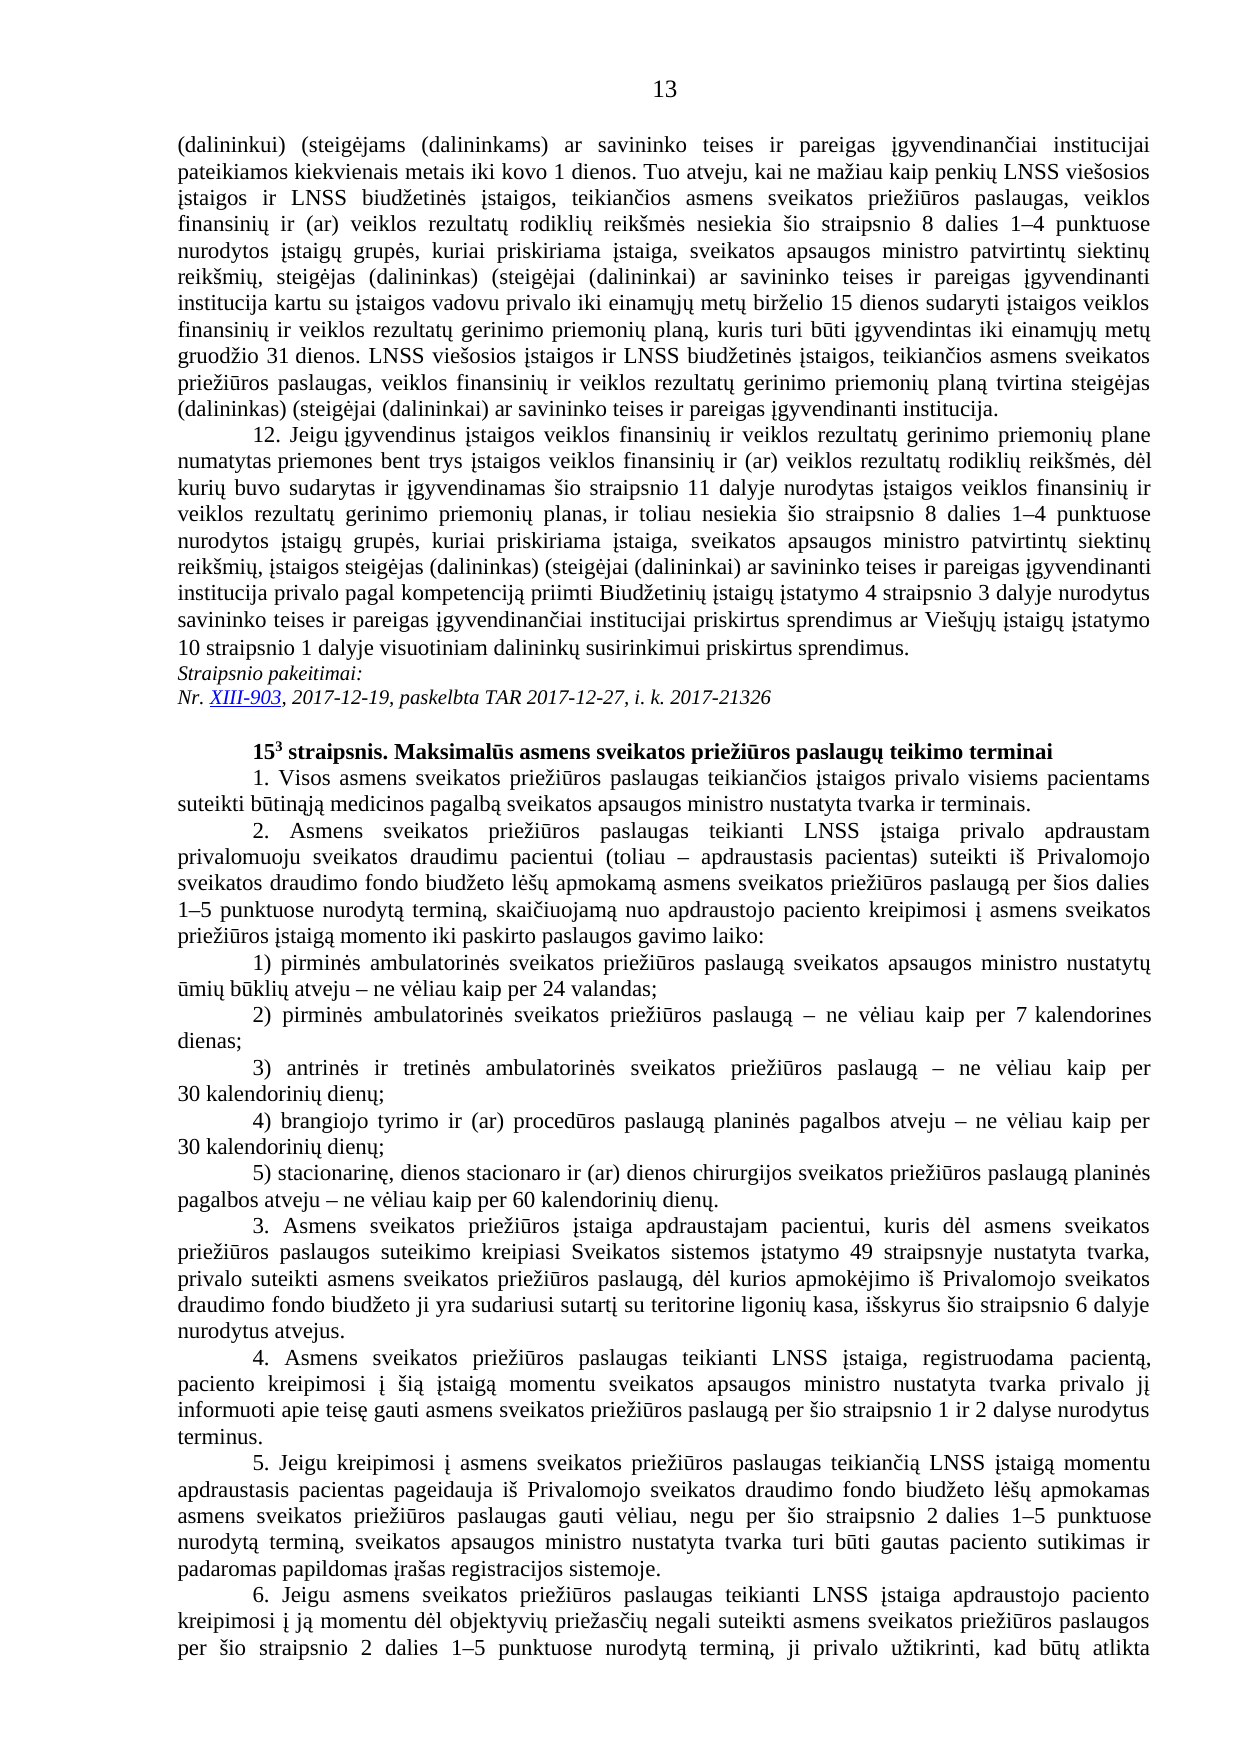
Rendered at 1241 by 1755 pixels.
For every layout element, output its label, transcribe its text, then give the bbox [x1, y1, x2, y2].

text Straipsnio pakeitimai: [177, 661, 1152, 685]
text 4) brangiojo tyrimo ir (ar) procedūros paslaugą planinės pagalbos atveju – ne vėliau kaip per 30 kalendorinių dienų; [177, 1107, 1152, 1159]
text 2) pirminės ambulatorinės sveikatos priežiūros paslaugą – ne vėliau kaip per 7 kalendorines dienas; [177, 1001, 1152, 1054]
text 5. Jeigu kreipimosi į asmens sveikatos priežiūros paslaugas teikiančią LNSS įstaigą momentu apdraustasis pacientas pageidauja iš Privalomojo sveikatos draudimo fondo biudžeto lėšų apmokamas asmens sveikatos priežiūros paslaugas gauti vėliau, negu per šio straipsnio 2 dalies 1–5 punktuose nurodytą terminą, sveikatos apsaugos ministro nustatyta tvarka turi būti gautas paciento sutikimas ir padaromas papildomas įrašas registracijos sistemoje. [177, 1449, 1152, 1581]
text 1. Visos asmens sveikatos priežiūros paslaugas teikiančios įstaigos privalo visiems pacientams suteikti būtinąją medicinos pagalbą sveikatos apsaugos ministro nustatyta tvarka ir terminais. [177, 764, 1152, 817]
text Nr. XIII-903, 2017-12-19, paskelbta TAR 2017-12-27, i. k. 2017-21326 [177, 685, 1152, 709]
text 12. Jeigu įgyvendinus įstaigos veiklos finansinių ir veiklos rezultatų gerinimo priemonių plane numatytas priemones bent trys įstaigos veiklos finansinių ir (ar) veiklos rezultatų rodiklių reikšmės, dėl kurių buvo sudarytas ir įgyvendinamas šio straipsnio 11 dalyje nurodytas įstaigos veiklos finansinių ir veiklos rezultatų gerinimo priemonių planas, ir toliau nesiekia šio straipsnio 8 dalies 1–4 punktuose nurodytos įstaigų grupės, kuriai priskiriama įstaiga, sveikatos apsaugos ministro patvirtintų siektinų reikšmių, įstaigos steigėjas (dalininkas) (steigėjai (dalininkai) ar savininko teises ir pareigas įgyvendinanti institucija privalo pagal kompetenciją priimti Biudžetinių įstaigų įstatymo 4 straipsnio 3 dalyje nurodytus savininko teises ir pareigas įgyvendinančiai institucijai priskirtus sprendimus ar Viešųjų įstaigų įstatymo 10 straipsnio 1 dalyje visuotiniam dalininkų susirinkimui priskirtus sprendimus. [177, 421, 1152, 661]
text 153 straipsnis. Maksimalūs asmens sveikatos priežiūros paslaugų teikimo terminai [177, 738, 1152, 764]
text 4. Asmens sveikatos priežiūros paslaugas teikianti LNSS įstaiga, registruodama pacientą, paciento kreipimosi į šią įstaigą momentu sveikatos apsaugos ministro nustatyta tvarka privalo jį informuoti apie teisę gauti asmens sveikatos priežiūros paslaugą per šio straipsnio 1 ir 2 dalyse nurodytus terminus. [177, 1344, 1152, 1449]
text 2. Asmens sveikatos priežiūros paslaugas teikianti LNSS įstaiga privalo apdraustam privalomuoju sveikatos draudimu pacientui (toliau – apdraustasis pacientas) suteikti iš Privalomojo sveikatos draudimo fondo biudžeto lėšų apmokamą asmens sveikatos priežiūros paslaugą per šios dalies 1–5 punktuose nurodytą terminą, skaičiuojamą nuo apdraustojo paciento kreipimosi į asmens sveikatos priežiūros įstaigą momento iki paskirto paslaugos gavimo laiko: [177, 817, 1152, 948]
text 5) stacionarinę, dienos stacionaro ir (ar) dienos chirurgijos sveikatos priežiūros paslaugą planinės pagalbos atveju – ne vėliau kaip per 60 kalendorinių dienų. [177, 1159, 1152, 1212]
text 3) antrinės ir tretinės ambulatorinės sveikatos priežiūros paslaugą – ne vėliau kaip per 30 kalendorinių dienų; [177, 1054, 1152, 1107]
text 6. Jeigu asmens sveikatos priežiūros paslaugas teikianti LNSS įstaiga apdraustojo paciento kreipimosi į ją momentu dėl objektyvių priežasčių negali suteikti asmens sveikatos priežiūros paslaugos per šio straipsnio 2 dalies 1–5 punktuose nurodytą terminą, ji privalo užtikrinti, kad būtų atlikta [177, 1581, 1152, 1660]
text 1) pirminės ambulatorinės sveikatos priežiūros paslaugą sveikatos apsaugos ministro nustatytų ūmių būklių atveju – ne vėliau kaip per 24 valandas; [177, 948, 1152, 1001]
text (dalininkui) (steigėjams (dalininkams) ar savininko teises ir pareigas įgyvendinančiai institucijai pateikiamos kiekvienais metais iki kovo 1 dienos. Tuo atveju, kai ne mažiau kaip penkių LNSS viešosios įstaigos ir LNSS biudžetinės įstaigos, teikiančios asmens sveikatos priežiūros paslaugas, veiklos finansinių ir (ar) veiklos rezultatų rodiklių reikšmės nesiekia šio straipsnio 8 dalies 1–4 punktuose nurodytos įstaigų grupės, kuriai priskiriama įstaiga, sveikatos apsaugos ministro patvirtintų siektinų reikšmių, steigėjas (dalininkas) (steigėjai (dalininkai) ar savininko teises ir pareigas įgyvendinanti institucija kartu su įstaigos vadovu privalo iki einamųjų metų birželio 15 dienos sudaryti įstaigos veiklos finansinių ir veiklos rezultatų gerinimo priemonių planą, kuris turi būti įgyvendintas iki einamųjų metų gruodžio 31 dienos. LNSS viešosios įstaigos ir LNSS biudžetinės įstaigos, teikiančios asmens sveikatos priežiūros paslaugas, veiklos finansinių ir veiklos rezultatų gerinimo priemonių planą tvirtina steigėjas (dalininkas) (steigėjai (dalininkai) ar savininko teises ir pareigas įgyvendinanti institucija. [177, 131, 1152, 421]
text 3. Asmens sveikatos priežiūros įstaiga apdraustajam pacientui, kuris dėl asmens sveikatos priežiūros paslaugos suteikimo kreipiasi Sveikatos sistemos įstatymo 49 straipsnyje nustatyta tvarka, privalo suteikti asmens sveikatos priežiūros paslaugą, dėl kurios apmokėjimo iš Privalomojo sveikatos draudimo fondo biudžeto ji yra sudariusi sutartį su teritorine ligonių kasa, išskyrus šio straipsnio 6 dalyje nurodytus atvejus. [177, 1212, 1152, 1344]
